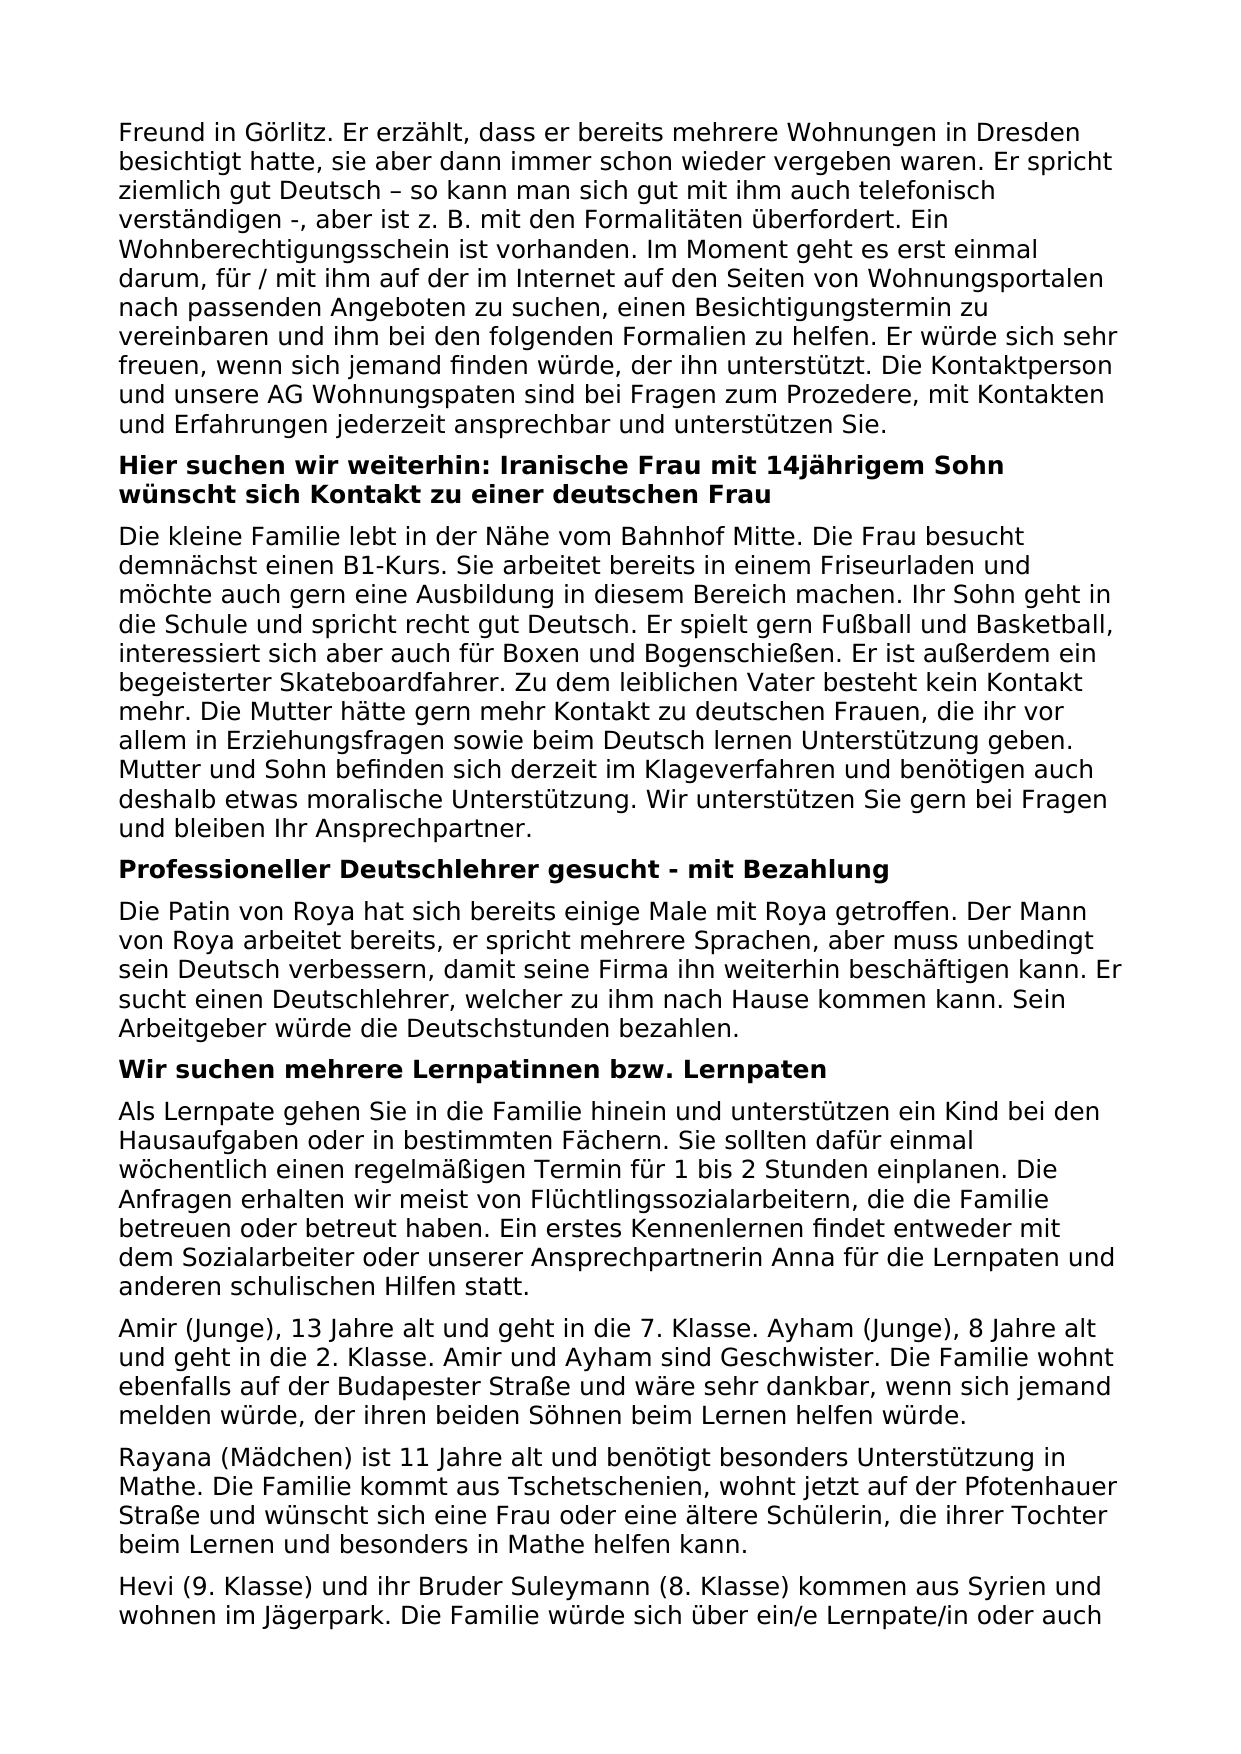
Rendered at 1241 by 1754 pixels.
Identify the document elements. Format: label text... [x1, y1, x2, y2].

text Freund in Görlitz. Er erzählt, dass er bereits mehrere Wohnungen in Dresden besichtigt hatte, sie aber dann immer schon wieder vergeben waren. Er spricht ziemlich gut Deutsch – so kann man sich gut mit ihm auch telefonisch verständigen -, aber ist z. B. mit den Formalitäten überfordert. Ein Wohnberechtigungsschein ist vorhanden. Im Moment geht es erst einmal darum, für / mit ihm auf der im Internet auf den Seiten von Wohnungsportalen nach passenden Angeboten zu suchen, einen Besichtigungstermin zu vereinbaren und ihm bei den folgenden Formalien zu helfen. Er würde sich sehr freuen, wenn sich jemand finden würde, der ihn unterstützt. Die Kontaktperson und unsere AG Wohnungspaten sind bei Fragen zum Prozedere, mit Kontakten und Erfahrungen jederzeit ansprechbar und unterstützen Sie. [118, 118, 1122, 439]
text Amir (Junge), 13 Jahre alt und geht in die 7. Klasse. Ayham (Junge), 8 Jahre alt und geht in die 2. Klasse. Amir und Ayham sind Geschwister. Die Familie wohnt ebenfalls auf der Budapester Straße und wäre sehr dankbar, wenn sich jemand melden würde, der ihren beiden Söhnen beim Lernen helfen würde. [118, 1314, 1122, 1431]
text Rayana (Mädchen) ist 11 Jahre alt und benötigt besonders Unterstützung in Mathe. Die Familie kommt aus Tschetschenien, wohnt jetzt auf der Pfotenhauer Straße und wünscht sich eine Frau oder eine ältere Schülerin, die ihrer Tochter beim Lernen und besonders in Mathe helfen kann. [118, 1443, 1122, 1560]
text Wir suchen mehrere Lernpatinnen bzw. Lernpaten [118, 1056, 1122, 1085]
text Professioneller Deutschlehrer gesucht - mit Bezahlung [118, 856, 1122, 885]
text Die Patin von Roya hat sich bereits einige Male mit Roya getroffen. Der Mann von Roya arbeitet bereits, er spricht mehrere Sprachen, aber muss unbedingt sein Deutsch verbessern, damit seine Firma ihn weiterhin beschäftigen kann. Er sucht einen Deutschlehrer, welcher zu ihm nach Hause kommen kann. Sein Arbeitgeber würde die Deutschstunden bezahlen. [118, 897, 1122, 1043]
text Hevi (9. Klasse) und ihr Bruder Suleymann (8. Klasse) kommen aus Syrien und wohnen im Jägerpark. Die Familie würde sich über ein/e Lernpate/in oder auch [118, 1572, 1122, 1631]
text Als Lernpate gehen Sie in die Familie hinein und unterstützen ein Kind bei den Hausaufgaben oder in bestimmten Fächern. Sie sollten dafür einmal wöchentlich einen regelmäßigen Termin für 1 bis 2 Stunden einplanen. Die Anfragen erhalten wir meist von Flüchtlingssozialarbeitern, die die Familie betreuen oder betreut haben. Ein erstes Kennenlernen findet entweder mit dem Sozialarbeiter oder unserer Ansprechpartnerin Anna für die Lernpaten und anderen schulischen Hilfen statt. [118, 1097, 1122, 1301]
text Die kleine Familie lebt in der Nähe vom Bahnhof Mitte. Die Frau besucht demnächst einen B1-Kurs. Sie arbeitet bereits in einem Friseurladen und möchte auch gern eine Ausbildung in diesem Bereich machen. Ihr Sohn geht in die Schule und spricht recht gut Deutsch. Er spielt gern Fußball und Basketball, interessiert sich aber auch für Boxen und Bogenschießen. Er ist außerdem ein begeisterter Skateboardfahrer. Zu dem leiblichen Vater besteht kein Kontakt mehr. Die Mutter hätte gern mehr Kontakt zu deutschen Frauen, die ihr vor allem in Erziehungsfragen sowie beim Deutsch lernen Unterstützung geben. Mutter und Sohn befinden sich derzeit im Klageverfahren und benötigen auch deshalb etwas moralische Unterstützung. Wir unterstützen Sie gern bei Fragen und bleiben Ihr Ansprechpartner. [118, 522, 1122, 843]
text Hier suchen wir weiterhin: Iranische Frau mit 14jährigem Sohn wünscht sich Kontakt zu einer deutschen Frau [118, 451, 1122, 510]
